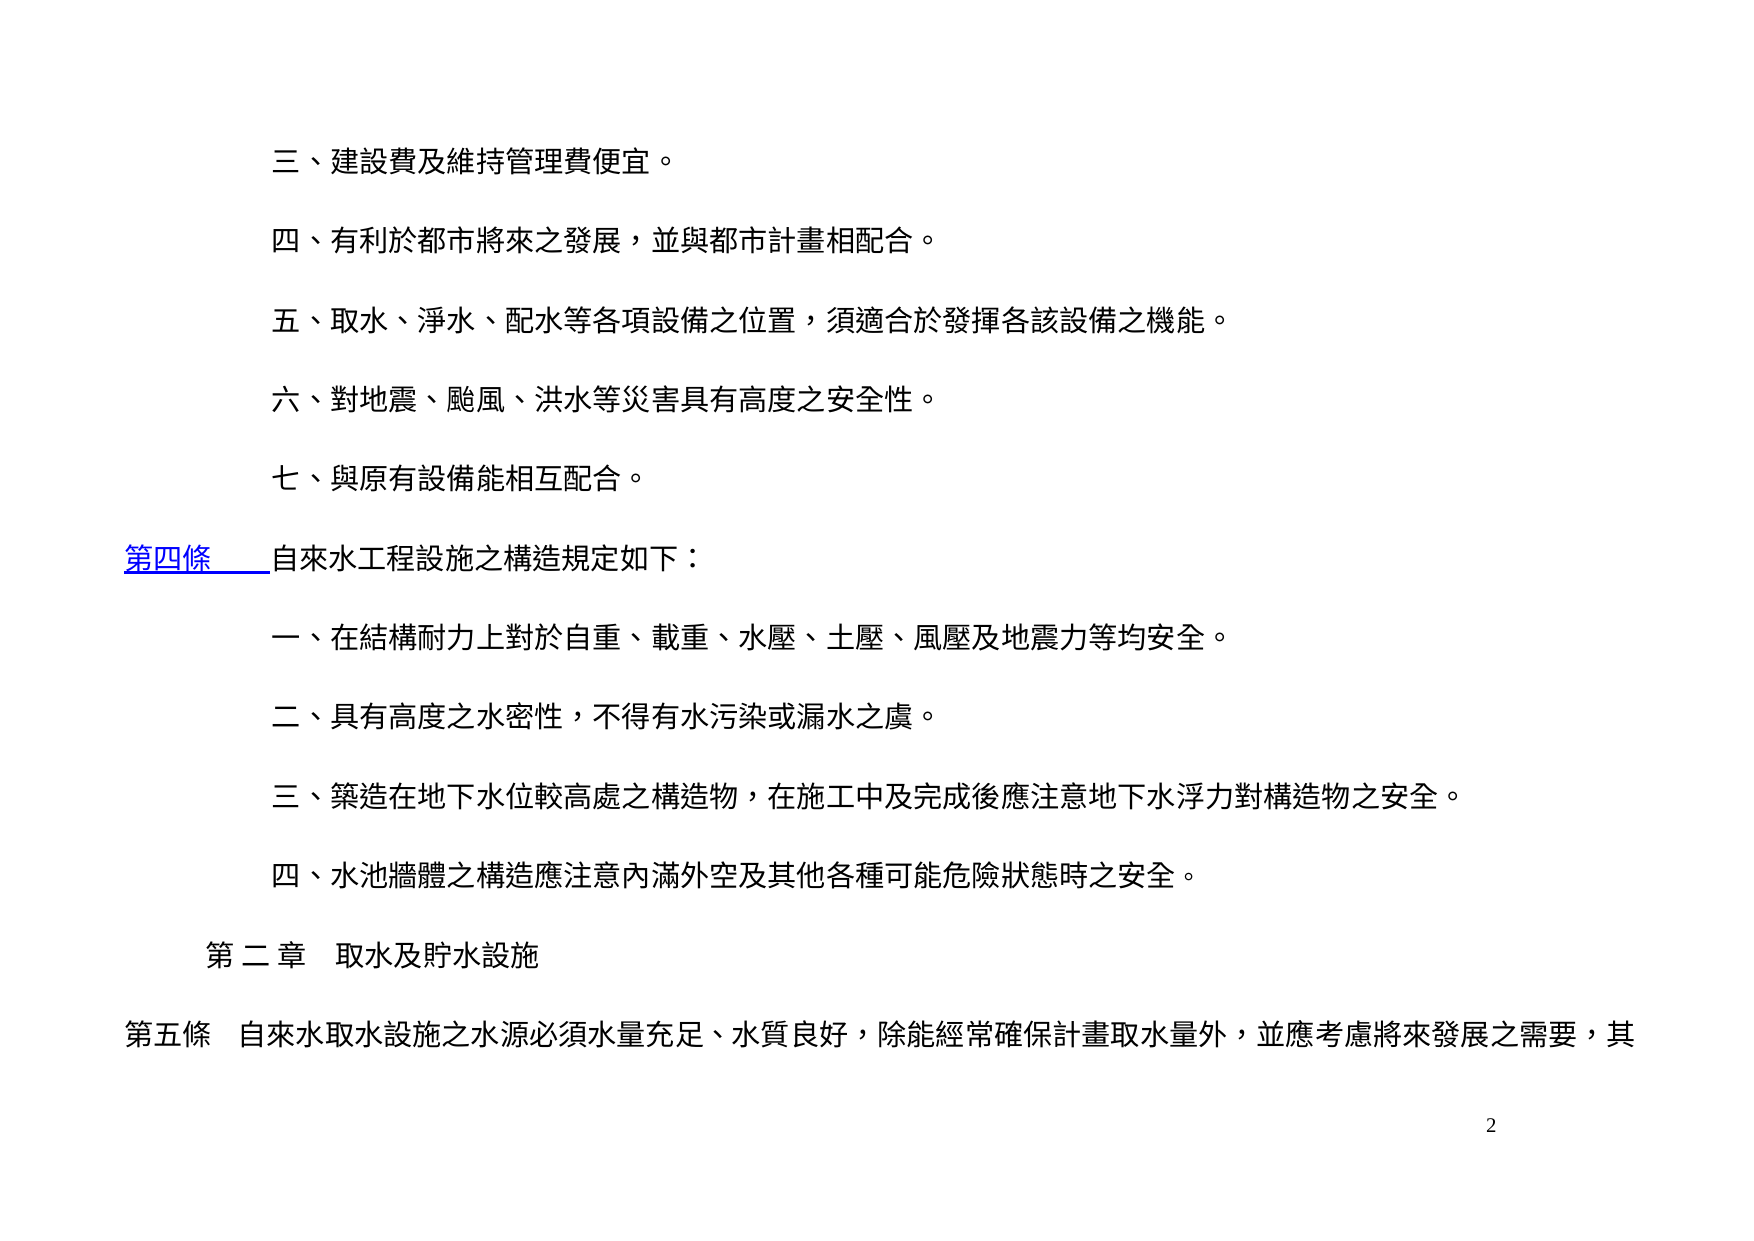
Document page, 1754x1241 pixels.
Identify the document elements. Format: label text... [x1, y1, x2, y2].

text 四、水池牆體之構造應注意內滿外空及其他各種可能危險狀態時之安全。 [213, 834, 1636, 913]
text 七、與原有設備能相互配合。 [213, 437, 1636, 517]
text 五、取水、淨水、配水等各項設備之位置，須適合於發揮各該設備之機能。 [213, 278, 1636, 358]
text 三、建設費及維持管理費便宜。 [213, 120, 1636, 199]
text 第 二 章 取水及貯水設施 [118, 913, 1636, 993]
text 一、在結構耐力上對於自重、載重、水壓、土壓、風壓及地震力等均安全。 [213, 596, 1636, 675]
text 六、對地震、颱風、洪水等災害具有高度之安全性。 [213, 358, 1636, 437]
text 三、築造在地下水位較高處之構造物，在施工中及完成後應注意地下水浮力對構造物之安全。 [213, 755, 1636, 834]
text 第四條 自來水工程設施之構造規定如下： [124, 517, 1636, 596]
text 四、有利於都市將來之發展，並與都市計畫相配合。 [213, 199, 1636, 278]
text 第五條 自來水取水設施之水源必須水量充足、水質良好，除能經常確保計畫取水量外，並應考慮將來發展之需要，其 [124, 993, 1636, 1072]
text 二、具有高度之水密性，不得有水污染或漏水之虞。 [213, 675, 1636, 755]
